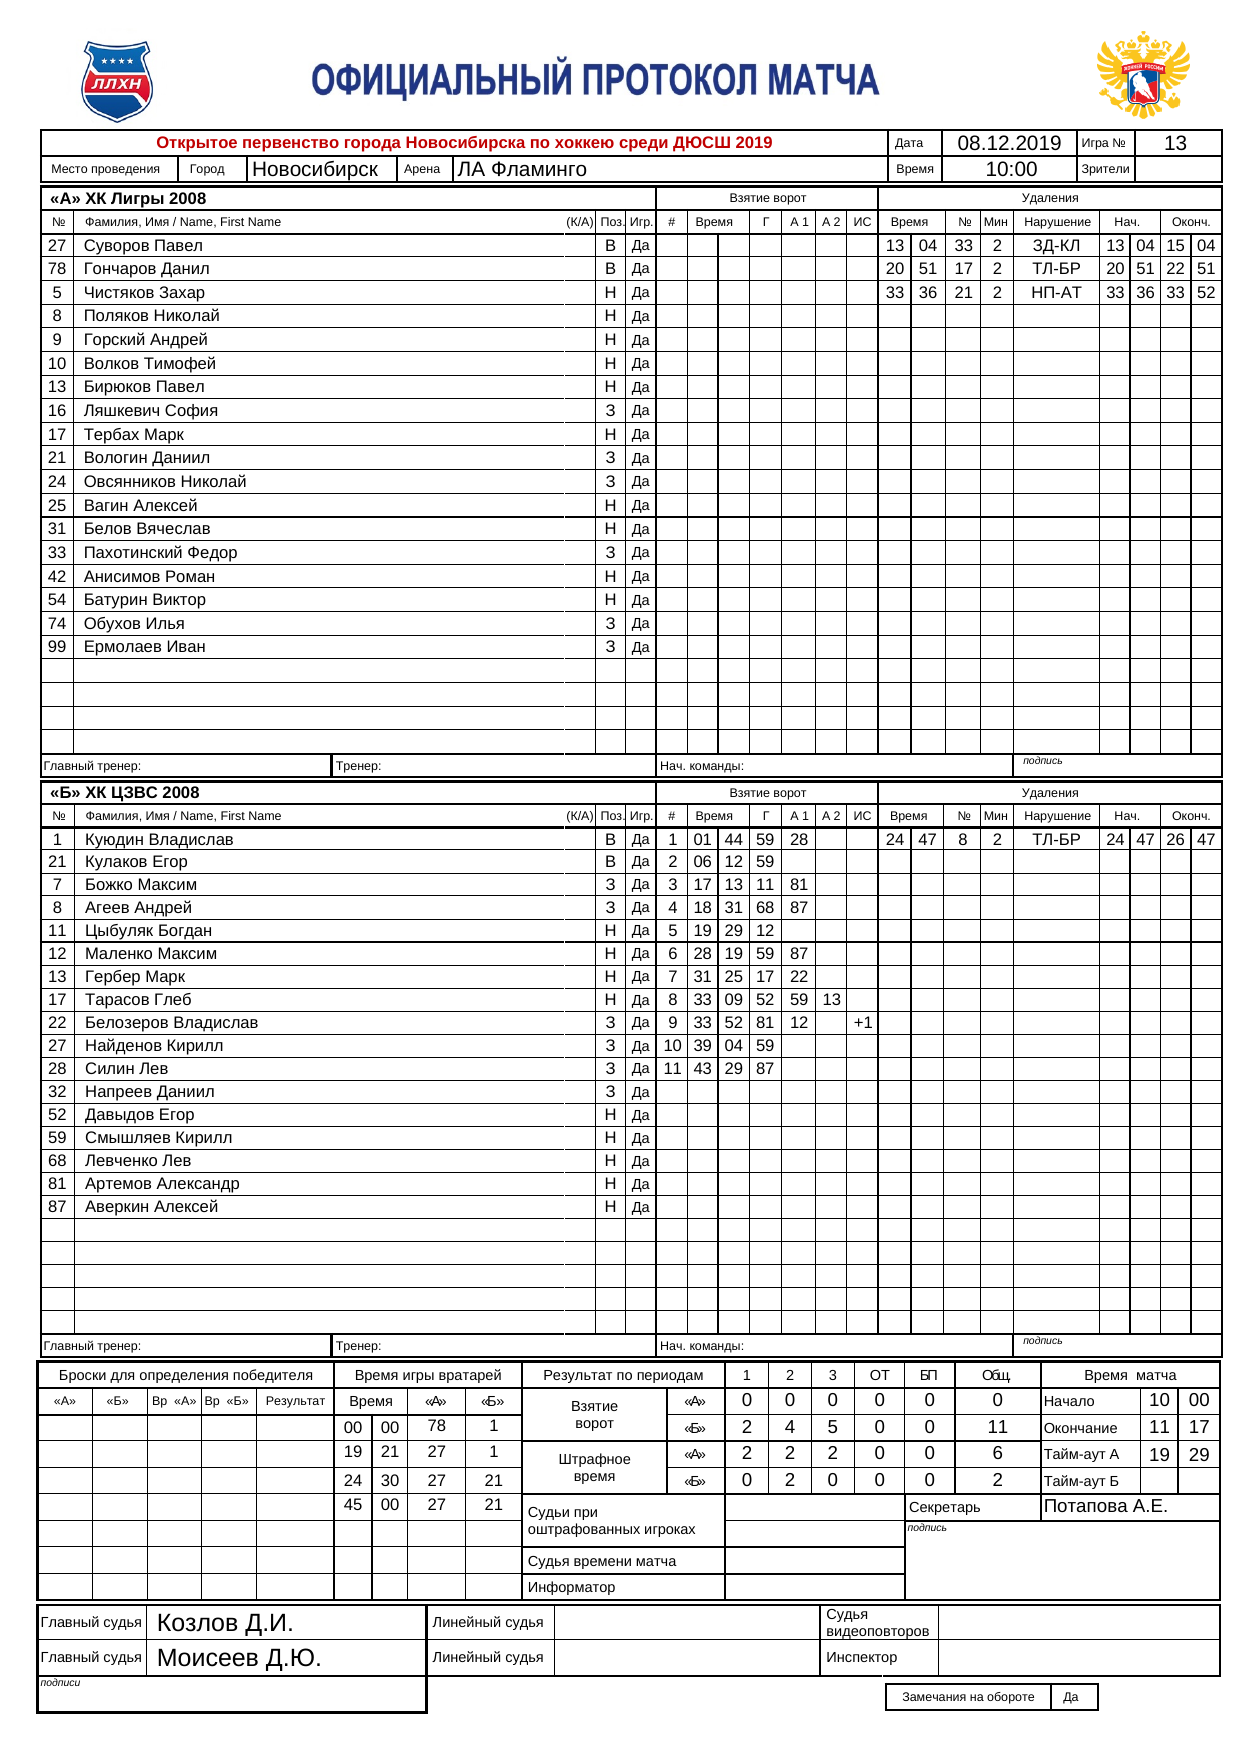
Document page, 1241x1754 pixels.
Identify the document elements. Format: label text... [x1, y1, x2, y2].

table_cell [719, 352, 749, 374]
table_cell Секретарь [906, 1495, 1040, 1520]
table_cell № [946, 211, 980, 233]
table_cell [39, 1547, 92, 1573]
table_cell [816, 1012, 846, 1033]
table_cell 0 [855, 1389, 904, 1413]
table_cell 00 [335, 1416, 371, 1440]
table_cell [1014, 1081, 1099, 1103]
table_cell [847, 874, 877, 895]
table_cell [847, 1288, 877, 1310]
table_cell [912, 1035, 943, 1057]
table_cell [565, 920, 595, 941]
table_cell Арена [398, 157, 452, 181]
table_cell [688, 1081, 717, 1103]
table_cell [879, 494, 910, 516]
table_cell 32 [42, 1081, 74, 1103]
table_cell 12 [750, 920, 781, 941]
table_cell 30 [373, 1468, 407, 1493]
table_cell [816, 850, 846, 872]
table_cell 2 [726, 1415, 768, 1440]
table_cell [981, 896, 1013, 918]
table_cell [373, 1574, 407, 1599]
table_cell З [596, 541, 625, 564]
table_cell [626, 1242, 655, 1264]
table_cell [847, 730, 877, 753]
table_cell Линейный судья [428, 1640, 554, 1675]
table_cell [782, 612, 815, 634]
table_cell [657, 612, 687, 634]
table_cell 25 [42, 494, 73, 516]
table_cell 43 [688, 1058, 717, 1079]
table_cell Да [626, 1035, 655, 1057]
table_cell [657, 683, 687, 706]
table_cell [1014, 1104, 1099, 1126]
table_cell [373, 1547, 407, 1573]
table_cell [981, 1081, 1013, 1103]
table_cell [1192, 1288, 1221, 1310]
table_cell [879, 328, 910, 351]
table_cell [816, 588, 846, 611]
table_cell 20 [879, 257, 910, 280]
table_cell 11 [956, 1415, 1040, 1440]
table_cell [657, 541, 687, 564]
table_cell Штрафное время [523, 1442, 666, 1493]
table_cell Козлов Д.И. [147, 1606, 425, 1639]
table_cell З [596, 470, 625, 493]
table_cell Да [626, 1196, 655, 1218]
table_cell [782, 281, 815, 303]
table_cell Моисеев Д.Ю. [147, 1640, 425, 1675]
table_cell 33 [1100, 281, 1129, 303]
table_cell [1161, 1035, 1190, 1057]
table_cell [1014, 943, 1099, 964]
table_cell Время [879, 211, 945, 233]
table_cell [1192, 636, 1221, 658]
table_cell [1161, 352, 1190, 374]
table_cell [657, 1104, 687, 1126]
table_cell 8 [42, 896, 74, 918]
table_cell [657, 1127, 687, 1149]
table_cell [688, 707, 717, 729]
table_cell [1192, 850, 1221, 872]
table_cell 52 [1192, 281, 1221, 303]
table_cell [1131, 352, 1160, 374]
table_cell З [596, 612, 625, 634]
table_cell подпись [1014, 755, 1221, 776]
table_cell 8 [42, 305, 73, 327]
table_cell [946, 376, 980, 398]
table_cell [879, 966, 910, 987]
table_cell 27 [42, 1035, 74, 1057]
table_cell [1099, 1682, 1220, 1711]
table_cell [657, 707, 687, 729]
table_cell 24 [879, 829, 910, 849]
table_cell [981, 399, 1013, 422]
table_cell [1192, 707, 1221, 729]
table_cell [39, 1574, 92, 1599]
table_cell [912, 1058, 943, 1079]
table_cell [1192, 1058, 1221, 1079]
table_cell [1192, 1150, 1221, 1172]
table_cell З [596, 1012, 625, 1033]
table_cell [944, 1242, 980, 1264]
table_cell [688, 281, 717, 303]
table_cell [782, 636, 815, 658]
table_cell [981, 541, 1013, 564]
table_cell З [596, 1035, 625, 1057]
table_cell Н [596, 966, 625, 987]
table_cell [688, 257, 717, 280]
table_cell [719, 1219, 749, 1241]
table_cell Н [596, 920, 625, 941]
table_cell Да [626, 989, 655, 1011]
table_cell 0 [905, 1389, 954, 1413]
table_cell [782, 1288, 815, 1310]
table_cell Горский Андрей [74, 328, 564, 351]
table_cell [816, 1219, 846, 1241]
table_cell [847, 943, 877, 964]
table_cell [1100, 920, 1129, 941]
table_cell Ляшкевич София [74, 399, 564, 422]
table_cell [1014, 1219, 1099, 1241]
table_cell [1100, 1035, 1129, 1057]
table_cell 1 [657, 829, 687, 849]
table_cell [335, 1574, 371, 1599]
table_cell 28 [782, 829, 815, 849]
table_cell [39, 1494, 92, 1520]
table_cell [1100, 730, 1129, 753]
table_cell [657, 1081, 687, 1103]
table_cell [1161, 943, 1190, 964]
table_cell [565, 1104, 595, 1126]
table_cell Тайм-аут Б [1042, 1468, 1140, 1493]
table_cell [946, 399, 980, 422]
table_cell [1161, 896, 1190, 918]
table_cell [782, 352, 815, 374]
table_cell [879, 446, 910, 469]
table_cell [1161, 1242, 1190, 1264]
table_cell [565, 1242, 595, 1264]
table_header Броски для определения победителя [39, 1363, 333, 1387]
table_cell 0 [812, 1389, 854, 1413]
table_cell Время [688, 805, 749, 826]
table_cell [719, 659, 749, 682]
table_cell [750, 235, 781, 256]
table_cell 42 [42, 565, 73, 587]
table_cell [912, 1173, 943, 1195]
table_cell [565, 376, 595, 398]
table_cell [912, 565, 945, 587]
table_cell [1192, 1127, 1221, 1149]
table_cell [93, 1547, 147, 1573]
table_cell [1192, 305, 1221, 327]
table_cell [981, 328, 1013, 351]
table_cell [912, 399, 945, 422]
table_cell 52 [750, 989, 781, 1011]
table_cell 21 [466, 1468, 521, 1493]
table_cell [1014, 730, 1099, 753]
table_cell [1014, 565, 1099, 587]
table_cell 33 [688, 989, 717, 1011]
table_cell [657, 352, 687, 374]
table_cell [879, 1288, 910, 1310]
table_cell [981, 1058, 1013, 1079]
table_cell [1131, 920, 1160, 941]
table_header Время матча [1042, 1363, 1219, 1387]
table_cell [657, 446, 687, 469]
table_cell 0 [726, 1389, 768, 1413]
table_cell [596, 1265, 625, 1287]
table_cell [912, 850, 943, 872]
table_cell [565, 1058, 595, 1079]
table_cell [847, 829, 877, 849]
table_cell [565, 257, 595, 280]
table_cell [944, 989, 980, 1011]
table_cell [847, 1150, 877, 1172]
table_cell [42, 1311, 74, 1333]
table_cell [657, 376, 687, 398]
table_cell [816, 446, 846, 469]
table_cell [1192, 989, 1221, 1011]
table_cell [944, 1012, 980, 1033]
table_cell [912, 1219, 943, 1241]
table_cell [688, 1127, 717, 1149]
table_cell [1100, 1288, 1129, 1310]
table_cell [1192, 612, 1221, 634]
table_cell 81 [42, 1173, 74, 1195]
table_cell [42, 1265, 74, 1287]
table_cell [782, 1104, 815, 1126]
table_cell [981, 920, 1013, 941]
table_cell [847, 1242, 877, 1264]
table_cell [912, 352, 945, 374]
table_cell 54 [42, 588, 73, 611]
table_cell Да [626, 1012, 655, 1033]
table_cell В [596, 257, 625, 280]
table_cell [626, 1288, 655, 1310]
table_cell [1014, 376, 1099, 398]
table_cell [782, 328, 815, 351]
table_cell [657, 470, 687, 493]
table_cell 00 [1179, 1389, 1219, 1413]
table_cell Напреев Даниил [75, 1081, 564, 1103]
table_cell [816, 518, 846, 540]
table_cell [750, 612, 781, 634]
table_cell [148, 1468, 201, 1493]
table_cell [981, 305, 1013, 327]
table_cell [565, 896, 595, 918]
table_cell 2 [769, 1468, 811, 1493]
table_cell 27 [42, 235, 73, 256]
table_cell [816, 328, 846, 351]
table_cell 1 [42, 829, 74, 849]
table_cell Да [626, 352, 655, 374]
table_cell [750, 494, 781, 516]
table_cell [1161, 707, 1190, 729]
table_cell 01 [688, 829, 717, 849]
table_cell 17 [688, 874, 717, 895]
table_cell [847, 1219, 877, 1241]
table_cell Да [626, 874, 655, 895]
table_cell [1131, 1173, 1160, 1195]
table_cell [148, 1574, 201, 1599]
table_cell [626, 707, 655, 729]
table_cell [657, 281, 687, 303]
table_cell [42, 730, 73, 753]
table_cell Потапова А.Е. [1042, 1495, 1219, 1520]
table_cell [946, 328, 980, 351]
table_cell 0 [855, 1415, 904, 1440]
table_cell [750, 376, 781, 398]
table_cell [1161, 399, 1190, 422]
table_cell 68 [42, 1150, 74, 1172]
table_header Дата [889, 131, 941, 155]
table_cell 9 [657, 1012, 687, 1033]
table_cell [946, 518, 980, 540]
table_cell ИС [847, 211, 877, 233]
table_cell Белов Вячеслав [74, 518, 564, 540]
table_cell [816, 707, 846, 729]
table_cell [1131, 1265, 1160, 1287]
table_cell [912, 1081, 943, 1103]
table_cell Главный тренер: [42, 755, 330, 776]
table_header Замечания на обороте [887, 1685, 1050, 1709]
table_cell [719, 1311, 749, 1333]
table_cell 27 [408, 1468, 465, 1493]
table_cell [912, 588, 945, 611]
table_cell [981, 565, 1013, 587]
table_cell Мин [981, 805, 1013, 826]
table_cell [202, 1416, 256, 1440]
table_cell # [657, 211, 687, 233]
table_cell [750, 423, 781, 445]
table_cell Линейный судья [428, 1606, 554, 1639]
table_cell [816, 874, 846, 895]
table_cell Время [688, 211, 749, 233]
table_cell [879, 1058, 910, 1079]
table_cell [782, 1150, 815, 1172]
table_cell [879, 1081, 910, 1103]
table_cell № [42, 211, 73, 233]
table_cell [1131, 376, 1160, 398]
table_cell 36 [912, 281, 945, 303]
table_cell [1131, 707, 1160, 729]
table_cell [1131, 1196, 1160, 1218]
table_cell [912, 659, 945, 682]
table_cell [816, 730, 846, 753]
table_cell З [596, 874, 625, 895]
table_cell [555, 1640, 819, 1675]
table_cell 16 [42, 399, 73, 422]
table_cell [719, 470, 749, 493]
table_cell [981, 730, 1013, 753]
table_cell Тербах Марк [74, 423, 564, 445]
table_cell 21 [466, 1494, 521, 1520]
table_cell 5 [42, 281, 73, 303]
table_cell [1100, 612, 1129, 634]
table_cell [1100, 1081, 1129, 1103]
table_cell Главный тренер: [42, 1335, 330, 1356]
table_cell [750, 257, 781, 280]
table_cell [596, 1311, 625, 1333]
table_cell [565, 730, 595, 753]
table_cell 33 [946, 235, 980, 256]
table_cell [847, 518, 877, 540]
table_cell 21 [42, 850, 74, 872]
table_cell [879, 1265, 910, 1287]
table_cell [981, 1104, 1013, 1126]
table_cell [1014, 874, 1099, 895]
table_cell 2 [981, 829, 1013, 849]
table_cell [1014, 541, 1099, 564]
table_cell [1161, 989, 1190, 1011]
table_cell 11 [1141, 1415, 1177, 1440]
table_cell В [596, 829, 625, 849]
table_cell Да [626, 920, 655, 941]
table_cell 04 [719, 1035, 749, 1057]
table_cell [944, 1058, 980, 1079]
table_cell [782, 376, 815, 398]
table_cell Да [626, 257, 655, 280]
table_cell Силин Лев [75, 1058, 564, 1079]
table_cell [1100, 1242, 1129, 1264]
table_cell [1100, 518, 1129, 540]
table_cell [657, 399, 687, 422]
table_cell [626, 659, 655, 682]
table_cell А 2 [816, 805, 846, 826]
table_cell Главный судья [39, 1606, 146, 1639]
table_cell [1014, 966, 1099, 987]
table_cell 6 [657, 943, 687, 964]
table_cell [750, 1311, 781, 1333]
table_cell 24 [335, 1468, 371, 1493]
table_cell [1014, 423, 1099, 445]
table_cell Да [626, 1150, 655, 1172]
table_cell [626, 1219, 655, 1241]
table_cell 12 [719, 850, 749, 872]
table_cell Волков Тимофей [74, 352, 564, 374]
table_cell [782, 565, 815, 587]
table_cell [596, 707, 625, 729]
table_cell [847, 989, 877, 1011]
table_cell [750, 305, 781, 327]
table_cell [816, 470, 846, 493]
table_cell [657, 518, 687, 540]
table_cell [202, 1468, 256, 1493]
table_cell Н [596, 376, 625, 398]
table_cell 20 [1100, 257, 1129, 280]
table_cell Артемов Александр [75, 1173, 564, 1195]
table_cell [565, 328, 595, 351]
table_cell [816, 1242, 846, 1264]
table_cell [981, 1150, 1013, 1172]
table_cell [912, 966, 943, 987]
table_cell [939, 1606, 1219, 1639]
table_cell Давыдов Егор [75, 1104, 564, 1126]
table_cell [1131, 659, 1160, 682]
table_cell [912, 376, 945, 398]
table_cell [719, 565, 749, 587]
table_cell [1014, 470, 1099, 493]
table_cell [1161, 1058, 1190, 1079]
table_cell 19 [335, 1441, 371, 1467]
table_cell [847, 235, 877, 256]
table_cell [879, 1242, 910, 1264]
table_cell 51 [1192, 257, 1221, 280]
table_cell [981, 659, 1013, 682]
table_cell Ермолаев Иван [74, 636, 564, 658]
table_cell ИС [847, 805, 877, 826]
table_cell [750, 683, 781, 706]
table_cell [750, 1173, 781, 1195]
table_cell [816, 1196, 846, 1218]
table_cell [1179, 1468, 1219, 1493]
table_cell 81 [750, 1012, 781, 1033]
table_header 2 [769, 1363, 811, 1387]
table_cell [202, 1494, 256, 1520]
table_cell [847, 423, 877, 445]
table_cell [912, 707, 945, 729]
table_cell Время [879, 805, 943, 826]
table_cell [1100, 494, 1129, 516]
table_cell Н [596, 565, 625, 587]
table_cell [1014, 399, 1099, 422]
table_cell [912, 1127, 943, 1149]
table_cell [912, 423, 945, 445]
table_cell Да [626, 1127, 655, 1149]
table_cell Фамилия, Имя / Name, First Name [75, 805, 565, 826]
table_cell 5 [657, 920, 687, 941]
table_cell [555, 1606, 819, 1639]
table_cell [750, 281, 781, 303]
table_cell [1192, 518, 1221, 540]
table_header 13 [1136, 131, 1221, 155]
table_cell [782, 1127, 815, 1149]
table_cell [1014, 659, 1099, 682]
table_cell [565, 659, 595, 682]
table_cell [42, 1219, 74, 1241]
table_cell Аверкин Алексей [75, 1196, 564, 1218]
table_cell Взятие ворот [523, 1389, 666, 1440]
table_cell «А» [668, 1389, 724, 1413]
table_cell 52 [719, 1012, 749, 1033]
table_cell [879, 636, 910, 658]
table_cell [879, 659, 910, 682]
table_cell [1100, 1265, 1129, 1287]
table_cell [565, 1196, 595, 1218]
table_cell [1192, 1219, 1221, 1241]
table_cell [1131, 730, 1160, 753]
table_cell 04 [912, 235, 945, 256]
table_cell 68 [750, 896, 781, 918]
table_cell [981, 494, 1013, 516]
table_cell [981, 1288, 1013, 1310]
table_cell [565, 1265, 595, 1287]
table_cell [1161, 541, 1190, 564]
table_cell [202, 1574, 256, 1599]
table_cell [879, 850, 910, 872]
table_cell [1131, 494, 1160, 516]
table_cell [202, 1521, 256, 1546]
table_cell Да [626, 588, 655, 611]
table_cell [1192, 1265, 1221, 1287]
table_cell Да [626, 399, 655, 422]
table_cell [1192, 920, 1221, 941]
table_cell В [596, 850, 625, 872]
table_cell [782, 850, 815, 872]
table_cell [981, 446, 1013, 469]
table_cell [1192, 376, 1221, 398]
table_cell [93, 1468, 147, 1493]
table_cell [719, 494, 749, 516]
table_cell 10:00 [943, 157, 1076, 181]
table_cell [688, 1288, 717, 1310]
table_cell [1192, 896, 1221, 918]
table_cell Цыбуляк Богдан [75, 920, 564, 941]
table_cell Да [626, 518, 655, 540]
table_cell 2 [981, 235, 1013, 256]
table_cell 78 [42, 257, 73, 280]
table_cell 18 [688, 896, 717, 918]
table_cell [719, 1242, 749, 1264]
table_cell [879, 1127, 910, 1149]
table_cell [782, 399, 815, 422]
table_cell ЗД-КЛ [1014, 235, 1099, 256]
table_cell [565, 281, 595, 303]
table_cell [1131, 989, 1160, 1011]
table_cell № [944, 805, 980, 826]
table_cell 11 [657, 1058, 687, 1079]
table_cell [912, 896, 943, 918]
table_cell [816, 376, 846, 398]
table_cell [148, 1441, 201, 1467]
table_cell [565, 850, 595, 872]
table_cell [1100, 588, 1129, 611]
table_cell [1100, 470, 1129, 493]
table_cell 17 [946, 257, 980, 280]
table_cell Инспектор [821, 1640, 938, 1675]
table_cell Да [626, 943, 655, 964]
table_cell [93, 1441, 147, 1467]
table_cell Место проведения [42, 157, 177, 181]
table_cell [1192, 659, 1221, 682]
table_cell [981, 470, 1013, 493]
table_cell [912, 305, 945, 327]
table_cell [565, 612, 595, 634]
table_cell [1192, 943, 1221, 964]
table_cell [912, 1242, 943, 1264]
table_cell [782, 730, 815, 753]
table_cell № [42, 805, 74, 826]
table_cell Нач. [1100, 211, 1160, 233]
table_cell [879, 1173, 910, 1195]
table_cell [847, 612, 877, 634]
table_cell [944, 1127, 980, 1149]
table_cell [1100, 1196, 1129, 1218]
table_cell [1192, 446, 1221, 469]
table_cell [912, 730, 945, 753]
table_cell [565, 1012, 595, 1033]
table_cell 2 [956, 1468, 1040, 1493]
table_cell [981, 874, 1013, 895]
table_cell Поляков Николай [74, 305, 564, 327]
table_cell Да [626, 896, 655, 918]
table_cell [688, 352, 717, 374]
table_cell [688, 588, 717, 611]
table_cell [879, 1311, 910, 1333]
table_cell [1014, 1242, 1099, 1264]
table_cell [944, 1150, 980, 1172]
table_cell Да [626, 1104, 655, 1126]
table_cell [1192, 966, 1221, 987]
table_cell [688, 1150, 717, 1172]
table_cell [912, 1196, 943, 1218]
table_cell [782, 1311, 815, 1333]
table_cell [565, 1081, 595, 1103]
table_cell 12 [42, 943, 74, 964]
table_cell 4 [769, 1415, 811, 1440]
table_cell В [596, 235, 625, 256]
table_cell [1131, 896, 1160, 918]
table_cell [912, 541, 945, 564]
table_cell 21 [373, 1441, 407, 1467]
table_cell [847, 966, 877, 987]
table_cell [944, 1104, 980, 1126]
table_header БП [905, 1363, 954, 1387]
table_cell [981, 1219, 1013, 1241]
table_header Взятие ворот [657, 783, 877, 803]
table_cell [565, 305, 595, 327]
table_cell [816, 235, 846, 256]
table_cell [816, 1150, 846, 1172]
table_cell [626, 1265, 655, 1287]
table_cell [879, 989, 910, 1011]
table_cell [1161, 1173, 1190, 1195]
table_cell 6 [956, 1442, 1040, 1467]
table_cell 21 [42, 446, 73, 469]
table_cell [1014, 636, 1099, 658]
table_cell +1 [847, 1012, 877, 1033]
table_cell 47 [912, 829, 943, 849]
table_cell [879, 541, 910, 564]
table_cell [688, 1196, 717, 1218]
table_cell [816, 612, 846, 634]
table_cell Н [596, 1104, 625, 1126]
table_cell [657, 257, 687, 280]
table_cell [408, 1521, 465, 1546]
table_cell 27 [408, 1441, 465, 1467]
table_cell Мин [981, 211, 1013, 233]
table_cell [74, 683, 564, 706]
table_cell [782, 707, 815, 729]
table_cell З [596, 1058, 625, 1079]
table_cell [816, 659, 846, 682]
table_cell Батурин Виктор [74, 588, 564, 611]
table_cell НП-АТ [1014, 281, 1099, 303]
table_cell 0 [905, 1468, 954, 1493]
table_cell Бирюков Павел [74, 376, 564, 398]
table_cell [1192, 1035, 1221, 1057]
table_cell [565, 829, 595, 849]
table_cell [657, 423, 687, 445]
table_cell [726, 1575, 904, 1599]
table_cell [1161, 446, 1190, 469]
table_cell [1014, 1012, 1099, 1033]
table_cell [879, 352, 910, 374]
table_cell [1192, 328, 1221, 351]
table_cell [946, 707, 980, 729]
table_cell [1192, 874, 1221, 895]
table_cell Куюдин Владислав [75, 829, 564, 849]
table_cell [750, 541, 781, 564]
table_cell Да [626, 541, 655, 564]
table_cell [750, 707, 781, 729]
table_cell [1161, 612, 1190, 634]
table_cell 33 [1161, 281, 1190, 303]
table_cell «А» [39, 1389, 92, 1413]
table_cell [596, 1288, 625, 1310]
table_cell 1 [466, 1441, 521, 1467]
table_cell З [596, 399, 625, 422]
table_cell [75, 1242, 564, 1264]
table_cell [782, 423, 815, 445]
table_cell [782, 541, 815, 564]
table_cell «Б» [668, 1415, 724, 1440]
table_cell [428, 1677, 882, 1711]
table_cell [750, 352, 781, 374]
table_cell «Б » [466, 1389, 521, 1413]
table_cell [1014, 1173, 1099, 1195]
table_cell [944, 966, 980, 987]
table_cell Агеев Андрей [75, 896, 564, 918]
table_cell [1014, 446, 1099, 469]
table_cell [981, 1196, 1013, 1218]
table_cell [816, 1265, 846, 1287]
table_cell Да [626, 423, 655, 445]
table_cell Время [889, 157, 941, 181]
table_cell [879, 470, 910, 493]
table_cell [816, 1127, 846, 1149]
table_cell 4 [657, 896, 687, 918]
table_cell 78 [408, 1416, 465, 1440]
table_cell 31 [688, 966, 717, 987]
table_cell [1131, 1150, 1160, 1172]
table_cell [782, 1173, 815, 1195]
table_cell ТЛ-БР [1014, 257, 1099, 280]
table_cell 87 [750, 1058, 781, 1079]
table_cell [1014, 352, 1099, 374]
table_header Удаления [879, 783, 1221, 803]
table_cell 33 [688, 1012, 717, 1033]
table_cell [688, 446, 717, 469]
table_cell [782, 659, 815, 682]
table_cell Вр «Б» [202, 1389, 256, 1413]
table_cell [946, 565, 980, 587]
table_cell [565, 565, 595, 587]
table_cell [750, 1081, 781, 1103]
table_cell [39, 1416, 92, 1440]
table_cell Поз. [596, 211, 625, 233]
table_cell Да [626, 1081, 655, 1103]
table_cell Н [596, 352, 625, 374]
table_cell [657, 1219, 687, 1241]
table_header Общ. [956, 1363, 1040, 1387]
table_cell 2 [769, 1442, 811, 1467]
table_cell Да [626, 612, 655, 634]
table_cell [879, 518, 910, 540]
table_cell [981, 1035, 1013, 1057]
table_cell [657, 328, 687, 351]
table_cell [816, 1104, 846, 1126]
table_cell 0 [905, 1442, 954, 1467]
table_cell 7 [42, 874, 74, 895]
table_cell [946, 636, 980, 658]
table_cell [93, 1494, 147, 1520]
table_cell [719, 446, 749, 469]
table_cell [719, 1127, 749, 1149]
table_cell [1131, 423, 1160, 445]
table_cell [257, 1468, 333, 1493]
table_cell [657, 588, 687, 611]
table_cell ЛА Фламинго [454, 157, 887, 181]
table_cell 74 [42, 612, 73, 634]
table_cell [847, 1265, 877, 1287]
table_cell [750, 588, 781, 611]
table_cell [719, 683, 749, 706]
table_cell [93, 1416, 147, 1440]
table_cell [1192, 1104, 1221, 1126]
table_cell [847, 399, 877, 422]
table_cell Фамилия, Имя / Name, First Name [74, 211, 565, 233]
table_cell 24 [1100, 829, 1129, 849]
table_cell [1100, 1173, 1129, 1195]
table_cell [726, 1548, 904, 1573]
table_cell [1100, 328, 1129, 351]
table_cell подпись [1014, 1335, 1221, 1356]
table_cell [1014, 1288, 1099, 1310]
table_cell [596, 730, 625, 753]
table_cell [565, 874, 595, 895]
table_cell [944, 1265, 980, 1287]
table_cell 10 [657, 1035, 687, 1057]
table_cell [1161, 966, 1190, 987]
table_cell [750, 1150, 781, 1172]
table_cell Овсянников Николай [74, 470, 564, 493]
table_cell [688, 1219, 717, 1241]
table_cell [202, 1547, 256, 1573]
table_cell [565, 636, 595, 658]
table_cell (К/А) [565, 211, 595, 233]
table_cell [1131, 399, 1160, 422]
table_cell [42, 1242, 74, 1264]
table_cell [782, 920, 815, 941]
table_cell [1131, 1012, 1160, 1033]
table_cell [816, 683, 846, 706]
table_cell [719, 541, 749, 564]
table_cell 13 [42, 376, 73, 398]
table_cell [879, 1196, 910, 1218]
table_cell [946, 730, 980, 753]
table_cell [39, 1441, 92, 1467]
table_cell [719, 1104, 749, 1126]
table_cell [1014, 1196, 1099, 1218]
table_cell «Б» [668, 1468, 724, 1493]
table_cell «А» [408, 1389, 465, 1413]
table_cell [912, 683, 945, 706]
table_cell [466, 1521, 521, 1546]
table_cell [1192, 399, 1221, 422]
table_cell [879, 588, 910, 611]
table_cell [981, 1173, 1013, 1195]
table_cell З [596, 446, 625, 469]
table_cell [1014, 1311, 1099, 1333]
table_cell [1014, 588, 1099, 611]
table_cell Тренер: [333, 755, 655, 776]
table_cell [981, 352, 1013, 374]
table_cell А 1 [782, 805, 815, 826]
table_cell [1131, 541, 1160, 564]
table_cell [688, 305, 717, 327]
table_cell Информатор [523, 1575, 724, 1599]
table_cell 33 [879, 281, 910, 303]
table_cell [816, 943, 846, 964]
table_cell Да [626, 376, 655, 398]
table_cell [1161, 1150, 1190, 1172]
table_cell Н [596, 989, 625, 1011]
table_cell [1100, 1104, 1129, 1126]
table_cell [879, 943, 910, 964]
table_cell [565, 1035, 595, 1057]
table_cell А 1 [782, 211, 815, 233]
table_cell [688, 1265, 717, 1287]
table_cell [1100, 305, 1129, 327]
table_cell [1131, 636, 1160, 658]
table_cell [1014, 1150, 1099, 1172]
table_cell [1161, 518, 1190, 540]
table_header Удаления [879, 188, 1221, 209]
table_cell [1192, 565, 1221, 587]
table_cell 2 [726, 1442, 768, 1467]
table_cell [1100, 636, 1129, 658]
table_cell [1192, 1173, 1221, 1195]
table_cell Да [626, 850, 655, 872]
table_cell [981, 518, 1013, 540]
table_cell [1161, 920, 1190, 941]
table_cell Игр. [626, 211, 655, 233]
table_cell [1100, 352, 1129, 374]
table_cell [1100, 874, 1129, 895]
table_cell 0 [855, 1468, 904, 1493]
table_cell [565, 943, 595, 964]
table_cell Да [626, 470, 655, 493]
table_cell [981, 966, 1013, 987]
table_cell 22 [782, 966, 815, 987]
table_cell Да [626, 1173, 655, 1195]
table_cell Тайм-аут А [1042, 1441, 1140, 1467]
table_cell [1131, 446, 1160, 469]
table_cell Смышляев Кирилл [75, 1127, 564, 1149]
table_cell [1014, 305, 1099, 327]
table_cell 1 [466, 1416, 521, 1440]
table_cell Да [626, 636, 655, 658]
table_cell Результат [257, 1389, 333, 1413]
table_cell [719, 730, 749, 753]
table_cell [1161, 1288, 1190, 1310]
table_cell [1131, 1127, 1160, 1149]
table_cell [847, 446, 877, 469]
table_cell [257, 1521, 333, 1546]
table_cell [816, 896, 846, 918]
table_cell [202, 1441, 256, 1467]
table_cell [565, 235, 595, 256]
table_cell 47 [1131, 829, 1160, 849]
table_cell 59 [750, 850, 781, 872]
table_cell [912, 1150, 943, 1172]
table_cell [750, 1242, 781, 1264]
table_cell [1161, 874, 1190, 895]
table_cell [1131, 305, 1160, 327]
table_cell [719, 1081, 749, 1103]
table_cell [688, 636, 717, 658]
table_cell [912, 328, 945, 351]
table_cell Да [626, 829, 655, 849]
table_cell 59 [42, 1127, 74, 1149]
table_cell [1131, 1242, 1160, 1264]
table_cell [565, 1173, 595, 1195]
table_cell [944, 920, 980, 941]
table_cell [1131, 683, 1160, 706]
table_cell 19 [719, 943, 749, 964]
table_cell 0 [769, 1389, 811, 1413]
table_cell [688, 518, 717, 540]
table_cell 0 [812, 1468, 854, 1493]
table_cell # [657, 805, 687, 826]
table_cell [1161, 1081, 1190, 1103]
table_cell [782, 446, 815, 469]
table_cell 06 [688, 850, 717, 872]
table_cell [42, 659, 73, 682]
table_cell [719, 1196, 749, 1218]
table_cell 12 [782, 1012, 815, 1033]
table_cell [847, 328, 877, 351]
table_cell 45 [335, 1494, 371, 1520]
table_cell [847, 565, 877, 587]
table_cell [1100, 896, 1129, 918]
table_cell [1161, 683, 1190, 706]
table_cell [1100, 683, 1129, 706]
table_cell [944, 874, 980, 895]
table_cell [688, 470, 717, 493]
table_cell [981, 376, 1013, 398]
table_cell [688, 1173, 717, 1195]
table_cell [847, 1035, 877, 1057]
table_cell [912, 1265, 943, 1287]
table_cell З [596, 896, 625, 918]
table_cell [42, 707, 73, 729]
table_cell [657, 565, 687, 587]
table_cell [565, 352, 595, 374]
table_cell [688, 612, 717, 634]
table_cell [719, 1288, 749, 1310]
table_cell [466, 1574, 521, 1599]
table_cell [1014, 612, 1099, 634]
table_header Результат по периодам [523, 1363, 724, 1387]
table_cell [782, 1081, 815, 1103]
table_cell подпись [906, 1522, 1219, 1599]
table_cell [816, 1058, 846, 1079]
table_cell [657, 730, 687, 753]
table_cell [1131, 1035, 1160, 1057]
table_cell [879, 376, 910, 398]
table_cell [879, 683, 910, 706]
table_cell [93, 1574, 147, 1599]
table_cell [782, 1219, 815, 1241]
table_cell [42, 1288, 74, 1310]
table_cell [912, 494, 945, 516]
table_cell 36 [1131, 281, 1160, 303]
table_cell [1192, 1242, 1221, 1264]
table_cell [1161, 376, 1190, 398]
table_cell [981, 423, 1013, 445]
table_cell [750, 1265, 781, 1287]
table_cell [1131, 518, 1160, 540]
table_cell [879, 423, 910, 445]
table_cell [148, 1547, 201, 1573]
table_cell Н [596, 1127, 625, 1149]
table_cell Да [626, 1058, 655, 1079]
table_cell [782, 683, 815, 706]
table_cell 5 [812, 1415, 854, 1440]
table_cell [565, 1219, 595, 1241]
table_cell [565, 588, 595, 611]
table_cell [879, 707, 910, 729]
table_cell [657, 1288, 687, 1310]
table_cell З [596, 1081, 625, 1103]
table_cell Нач. команды: [657, 755, 1012, 776]
table_cell Игр. [626, 805, 655, 826]
table_cell [816, 1311, 846, 1333]
table_cell [1136, 157, 1221, 181]
table_cell [565, 683, 595, 706]
table_cell ТЛ-БР [1014, 829, 1099, 849]
table_cell Город [179, 157, 246, 181]
table_cell [782, 518, 815, 540]
table_cell [1161, 423, 1190, 445]
table_cell [257, 1547, 333, 1573]
table_cell [335, 1547, 371, 1573]
table_cell [74, 707, 564, 729]
table_cell [719, 588, 749, 611]
table_cell [782, 1196, 815, 1218]
table_cell [1100, 989, 1129, 1011]
table_cell [1131, 1219, 1160, 1241]
table_cell 28 [688, 943, 717, 964]
table_header Взятие ворот [657, 188, 877, 209]
table_cell [1131, 1288, 1160, 1310]
table_cell [373, 1521, 407, 1546]
table_cell 10 [42, 352, 73, 374]
table_cell [946, 470, 980, 493]
table_cell [657, 1311, 687, 1333]
table_cell [946, 446, 980, 469]
table_cell [408, 1574, 465, 1599]
table_cell 10 [1141, 1389, 1177, 1413]
table_cell [565, 989, 595, 1011]
table_cell Нач. [1100, 805, 1160, 826]
table_cell [75, 1288, 564, 1310]
table_cell [750, 1288, 781, 1310]
table_cell [816, 1173, 846, 1195]
table_cell 13 [719, 874, 749, 895]
table_cell [1100, 1219, 1129, 1241]
table_cell [657, 659, 687, 682]
table_cell [847, 352, 877, 374]
table_cell [750, 470, 781, 493]
table_cell [688, 399, 717, 422]
table_cell [1161, 1127, 1190, 1149]
table_cell [981, 1127, 1013, 1149]
table_cell [688, 659, 717, 682]
table_cell Поз. [596, 805, 625, 826]
table_cell Н [596, 305, 625, 327]
table_cell [1131, 850, 1160, 872]
table_cell [847, 305, 877, 327]
table_cell 04 [1192, 235, 1221, 256]
table_cell [657, 235, 687, 256]
table_cell [946, 683, 980, 706]
table_cell [750, 1104, 781, 1126]
table_cell [816, 399, 846, 422]
table_cell [750, 328, 781, 351]
table_cell [719, 1173, 749, 1195]
table_cell [93, 1521, 147, 1546]
table_cell [565, 423, 595, 445]
table_cell [944, 1035, 980, 1057]
table_cell [1161, 470, 1190, 493]
table_cell [1161, 1196, 1190, 1218]
table_cell [981, 636, 1013, 658]
table_cell [847, 588, 877, 611]
table_cell 11 [750, 874, 781, 895]
table_cell [782, 235, 815, 256]
table_cell 0 [855, 1442, 904, 1467]
table_cell [688, 541, 717, 564]
table_cell 00 [373, 1494, 407, 1520]
table_cell [1131, 1311, 1160, 1333]
table_cell [657, 1242, 687, 1264]
table_cell [912, 1311, 943, 1333]
table_cell [1192, 1196, 1221, 1218]
table_cell [688, 376, 717, 398]
table_cell [879, 1150, 910, 1172]
table_cell [816, 636, 846, 658]
table_cell [1100, 541, 1129, 564]
table_cell [1100, 376, 1129, 398]
table_cell [596, 659, 625, 682]
table_cell Нарушение [1014, 211, 1099, 233]
table_cell 2 [981, 281, 1013, 303]
table_cell [565, 1150, 595, 1172]
table_cell Левченко Лев [75, 1150, 564, 1172]
table_cell [847, 896, 877, 918]
table_cell «Б» [93, 1389, 147, 1413]
table_cell 8 [944, 829, 980, 849]
table_cell [879, 1104, 910, 1126]
table_cell [816, 494, 846, 516]
table_cell [944, 1288, 980, 1310]
table_cell Н [596, 281, 625, 303]
table_cell [782, 494, 815, 516]
table_cell [688, 730, 717, 753]
table_cell Оконч. [1161, 805, 1221, 826]
table_cell [1161, 565, 1190, 587]
table_cell [726, 1521, 904, 1546]
table_cell Да [626, 281, 655, 303]
table_cell [565, 518, 595, 540]
table_cell Н [596, 423, 625, 445]
table_header Открытое первенство города Новосибирска по хоккею среди ДЮСШ 2019 [42, 131, 887, 155]
table_cell [719, 257, 749, 280]
table_cell [847, 376, 877, 398]
table_cell [879, 896, 910, 918]
table_cell [912, 1104, 943, 1126]
table_cell 29 [719, 1058, 749, 1079]
table_cell [42, 683, 73, 706]
table_cell [981, 707, 1013, 729]
table_cell 21 [946, 281, 980, 303]
table_cell [688, 328, 717, 351]
table_cell [750, 1219, 781, 1241]
table_cell [1192, 423, 1221, 445]
table_cell 17 [750, 966, 781, 987]
table_cell [39, 1468, 92, 1493]
table_cell [148, 1416, 201, 1440]
table_cell подписи [39, 1677, 425, 1711]
table_cell 2 [981, 257, 1013, 280]
table_cell [847, 1081, 877, 1103]
table_cell [816, 1081, 846, 1103]
table_cell [782, 588, 815, 611]
table_cell [912, 874, 943, 895]
table_cell [657, 636, 687, 658]
table_cell 22 [1161, 257, 1190, 280]
table_cell [847, 707, 877, 729]
table_cell [408, 1547, 465, 1573]
table_cell 8 [657, 989, 687, 1011]
table_cell Судья видеоповторов [821, 1606, 938, 1639]
table_cell [847, 281, 877, 303]
table_cell [1100, 850, 1129, 872]
table_cell [719, 305, 749, 327]
table_cell [75, 1219, 564, 1241]
table_cell [657, 1173, 687, 1195]
table_cell 25 [719, 966, 749, 987]
table_cell [847, 1058, 877, 1079]
table_cell [688, 494, 717, 516]
table_cell [782, 470, 815, 493]
table_cell 52 [42, 1104, 74, 1126]
table_cell [565, 446, 595, 469]
table_cell 13 [816, 989, 846, 1011]
table_cell [847, 470, 877, 493]
table_cell [1014, 850, 1099, 872]
table_cell [1161, 328, 1190, 351]
table_cell [1131, 1058, 1160, 1079]
table_cell [816, 281, 846, 303]
table_cell 19 [1141, 1441, 1177, 1467]
table_cell [879, 612, 910, 634]
table_cell 0 [905, 1415, 954, 1440]
table_cell [719, 328, 749, 351]
table_cell З [596, 636, 625, 658]
table_cell [1192, 683, 1221, 706]
table_cell [1161, 636, 1190, 658]
table_cell [596, 1219, 625, 1241]
table_cell 04 [1131, 235, 1160, 256]
table_header Время игры вратарей [335, 1363, 521, 1387]
table_cell [750, 730, 781, 753]
table_cell Н [596, 1196, 625, 1218]
table_cell [565, 470, 595, 493]
table_cell [688, 1104, 717, 1126]
table_cell [1131, 328, 1160, 351]
table_cell [719, 518, 749, 540]
table_cell [1100, 446, 1129, 469]
table_cell [1192, 352, 1221, 374]
table_cell [879, 1035, 910, 1057]
table_cell [879, 1219, 910, 1241]
table_cell [1131, 874, 1160, 895]
table_cell [1100, 565, 1129, 587]
table_cell Да [626, 966, 655, 987]
table_header 1 [726, 1363, 768, 1387]
table_cell [912, 1288, 943, 1310]
table_cell [981, 1311, 1013, 1333]
table_cell Божко Максим [75, 874, 564, 895]
table_cell [847, 659, 877, 682]
table_cell Зрители [1078, 157, 1134, 181]
table_cell [626, 730, 655, 753]
table_cell 81 [782, 874, 815, 895]
table_cell 19 [688, 920, 717, 941]
table_cell [719, 423, 749, 445]
table_cell [981, 943, 1013, 964]
table_cell Да [626, 235, 655, 256]
table_cell [1014, 494, 1099, 516]
table_header «А» ХК Лигры 2008 [42, 188, 655, 209]
table_cell [981, 1012, 1013, 1033]
table_cell [1014, 707, 1099, 729]
table_cell Судьи при оштрафованных игроках [523, 1495, 724, 1546]
table_cell [912, 470, 945, 493]
table_cell 15 [1161, 235, 1190, 256]
table_cell 87 [782, 943, 815, 964]
table_cell [1161, 1311, 1190, 1333]
table_cell Гончаров Данил [74, 257, 564, 280]
table_cell А 2 [816, 211, 846, 233]
table_cell [816, 352, 846, 374]
table_cell [719, 1265, 749, 1287]
table_cell [1131, 470, 1160, 493]
table_cell [847, 541, 877, 564]
table_cell [816, 565, 846, 587]
table_cell Н [596, 943, 625, 964]
table_cell [1014, 328, 1099, 351]
table_cell [1100, 399, 1129, 422]
table_cell [688, 1311, 717, 1333]
table_cell 3 [657, 874, 687, 895]
table_cell [912, 989, 943, 1011]
table_cell [657, 305, 687, 327]
table_cell [847, 683, 877, 706]
table_cell [565, 541, 595, 564]
table_cell 7 [657, 966, 687, 987]
table_cell [719, 399, 749, 422]
table_cell [816, 829, 846, 849]
table_cell [1161, 1265, 1190, 1287]
table_cell [1131, 1104, 1160, 1126]
table_cell [750, 636, 781, 658]
table_cell [847, 1311, 877, 1333]
table_cell 17 [1179, 1415, 1219, 1440]
table_cell Да [626, 305, 655, 327]
table_cell [750, 518, 781, 540]
table_cell [39, 1521, 92, 1546]
table_cell [657, 1150, 687, 1172]
table_cell [750, 659, 781, 682]
table_cell [847, 636, 877, 658]
table_cell [565, 966, 595, 987]
table_cell [626, 683, 655, 706]
table_cell «А» [668, 1442, 724, 1467]
table_cell [1161, 305, 1190, 327]
table_cell [946, 305, 980, 327]
table_cell [1161, 850, 1190, 872]
table_cell [1161, 659, 1190, 682]
table_cell [946, 612, 980, 634]
table_cell [879, 399, 910, 422]
table_cell [335, 1521, 371, 1546]
table_cell [1014, 1058, 1099, 1079]
table_cell Суворов Павел [74, 235, 564, 256]
table_cell [946, 588, 980, 611]
table_cell Вр «А» [148, 1389, 201, 1413]
table_cell [847, 920, 877, 941]
table_cell [1014, 1035, 1099, 1057]
table_cell 31 [719, 896, 749, 918]
table_cell [981, 1242, 1013, 1264]
table_cell [719, 376, 749, 398]
table_cell 13 [879, 235, 910, 256]
table_header Игра № [1078, 131, 1134, 155]
table_cell [946, 352, 980, 374]
table_cell [1100, 1150, 1129, 1172]
table_cell 09 [719, 989, 749, 1011]
table_header «Б» ХК ЦЗВС 2008 [42, 783, 655, 803]
table_cell [816, 257, 846, 280]
table_cell [981, 1265, 1013, 1287]
table_cell [1100, 1058, 1129, 1079]
table_cell Время [335, 1389, 407, 1413]
table_cell [1014, 518, 1099, 540]
table_cell [981, 612, 1013, 634]
table_cell [944, 850, 980, 872]
table_cell Окончание [1042, 1415, 1140, 1440]
table_cell 29 [1179, 1441, 1219, 1467]
table_header Да [1052, 1685, 1097, 1709]
table_cell [912, 636, 945, 658]
table_cell [565, 1288, 595, 1310]
table_cell [912, 943, 943, 964]
table_cell [74, 659, 564, 682]
table_cell [719, 707, 749, 729]
table_cell 28 [42, 1058, 74, 1079]
table_cell [879, 730, 910, 753]
table_cell [981, 588, 1013, 611]
table_header 3 [812, 1363, 854, 1387]
table_cell [719, 235, 749, 256]
table_cell [847, 1104, 877, 1126]
table_cell [1100, 1012, 1129, 1033]
table_cell 31 [42, 518, 73, 540]
table_cell [1014, 683, 1099, 706]
table_cell [75, 1265, 564, 1287]
table_cell [1192, 1081, 1221, 1103]
table_cell 00 [373, 1416, 407, 1440]
table_cell [1161, 730, 1190, 753]
table_cell 59 [750, 1035, 781, 1057]
table_cell [688, 683, 717, 706]
table_cell 0 [726, 1468, 768, 1493]
table_cell 87 [782, 896, 815, 918]
table_cell 59 [782, 989, 815, 1011]
table_cell [1192, 1012, 1221, 1033]
table_cell Н [596, 1173, 625, 1195]
table_cell Г [750, 805, 781, 826]
table_cell [1131, 588, 1160, 611]
table_cell [719, 636, 749, 658]
table_cell [879, 874, 910, 895]
table_cell 47 [1192, 829, 1221, 849]
table_cell 17 [42, 989, 74, 1011]
table_cell [1100, 943, 1129, 964]
table_cell Судья времени матча [523, 1548, 724, 1573]
picture [5, 28, 1197, 129]
table_cell [944, 1173, 980, 1195]
table_cell [565, 1127, 595, 1149]
table_cell [657, 494, 687, 516]
table_cell 59 [750, 829, 781, 849]
table_cell 9 [42, 328, 73, 351]
table_cell Новосибирск [248, 157, 396, 181]
table_cell [626, 1311, 655, 1333]
table_cell [879, 565, 910, 587]
table_cell Гербер Марк [75, 966, 564, 987]
table_cell [944, 1081, 980, 1103]
table_cell [816, 423, 846, 445]
table_cell [74, 730, 564, 753]
table_cell [944, 896, 980, 918]
table_cell Тарасов Глеб [75, 989, 564, 1011]
table_cell 27 [408, 1494, 465, 1520]
table_cell [912, 920, 943, 941]
table_cell Вагин Алексей [74, 494, 564, 516]
table_cell [1131, 943, 1160, 964]
table_cell Н [596, 588, 625, 611]
table_cell [1131, 1081, 1160, 1103]
table_cell [944, 943, 980, 964]
table_cell Начало [1042, 1389, 1140, 1413]
table_cell Нач. команды: [657, 1335, 1012, 1356]
table_cell [816, 1288, 846, 1310]
table_cell [847, 850, 877, 872]
table_cell [1131, 565, 1160, 587]
table_cell [257, 1574, 333, 1599]
table_cell [1014, 1265, 1099, 1287]
table_cell 33 [42, 541, 73, 564]
table_cell [565, 707, 595, 729]
table_cell [1100, 1311, 1129, 1333]
table_cell 11 [42, 920, 74, 941]
table_cell [1161, 1104, 1190, 1126]
table_cell (К/А) [565, 805, 595, 826]
table_cell [1192, 1311, 1221, 1333]
table_cell [657, 1196, 687, 1218]
table_cell [657, 1265, 687, 1287]
table_cell 13 [42, 966, 74, 987]
table_cell 87 [42, 1196, 74, 1218]
table_cell [816, 541, 846, 564]
table_cell [912, 612, 945, 634]
table_cell Н [596, 1150, 625, 1172]
table_cell [1014, 1127, 1099, 1149]
table_cell [750, 1196, 781, 1218]
table_cell 51 [1131, 257, 1160, 280]
table_header 08.12.2019 [943, 131, 1076, 155]
table_cell [782, 257, 815, 280]
table_cell [466, 1547, 521, 1573]
table_cell [883, 1677, 1220, 1681]
table_cell 51 [912, 257, 945, 280]
table_cell [148, 1494, 201, 1520]
table_cell [1161, 494, 1190, 516]
table_cell [719, 1150, 749, 1172]
table_cell [596, 683, 625, 706]
table_cell [1161, 1219, 1190, 1241]
table_cell [257, 1416, 333, 1440]
table_cell [688, 423, 717, 445]
table_cell [1100, 966, 1129, 987]
table_cell [1100, 1127, 1129, 1149]
table_cell [847, 1173, 877, 1195]
table_cell [944, 1219, 980, 1241]
table_cell 29 [719, 920, 749, 941]
table_cell [726, 1495, 904, 1520]
table_cell 99 [42, 636, 73, 658]
table_cell Н [596, 494, 625, 516]
table_cell [847, 1127, 877, 1149]
table_cell [946, 494, 980, 516]
table_cell Маленко Максим [75, 943, 564, 964]
table_cell Оконч. [1161, 211, 1221, 233]
table_cell [847, 1196, 877, 1218]
table_cell [879, 305, 910, 327]
table_cell Главный судья [39, 1640, 146, 1675]
table_cell 26 [1161, 829, 1190, 849]
table_cell [688, 235, 717, 256]
table_header ОТ [855, 1363, 904, 1387]
table_cell [750, 446, 781, 469]
table_cell [1014, 896, 1099, 918]
table_cell 2 [812, 1442, 854, 1467]
table_cell [1100, 659, 1129, 682]
table_cell [75, 1311, 564, 1333]
table_cell [1161, 588, 1190, 611]
table_cell [1131, 966, 1160, 987]
table_cell [719, 612, 749, 634]
table_cell [946, 659, 980, 682]
table_cell [596, 1242, 625, 1264]
table_cell Вологин Даниил [74, 446, 564, 469]
table_cell [688, 1242, 717, 1264]
table_cell [1014, 920, 1099, 941]
table_cell [847, 257, 877, 280]
table_cell [1192, 730, 1221, 753]
table_cell [1131, 612, 1160, 634]
table_cell [946, 541, 980, 564]
table_cell 0 [956, 1389, 1040, 1413]
table_cell [782, 305, 815, 327]
table_cell [1192, 588, 1221, 611]
table_cell [816, 966, 846, 987]
table_cell [750, 565, 781, 587]
table_cell [688, 565, 717, 587]
table_cell [565, 1311, 595, 1333]
table_cell [1161, 1012, 1190, 1033]
table_cell [148, 1521, 201, 1546]
table_cell [782, 1058, 815, 1079]
table_cell Белозеров Владислав [75, 1012, 564, 1033]
table_cell 13 [1100, 235, 1129, 256]
table_cell 22 [42, 1012, 74, 1033]
table_cell [847, 494, 877, 516]
table_cell [782, 1242, 815, 1264]
table_cell Г [750, 211, 781, 233]
table_cell Да [626, 328, 655, 351]
table_cell [1141, 1468, 1177, 1493]
table_cell [816, 305, 846, 327]
table_cell [981, 683, 1013, 706]
table_cell Тренер: [333, 1335, 655, 1356]
table_cell [944, 1311, 980, 1333]
table_cell Н [596, 328, 625, 351]
table_cell [816, 1035, 846, 1057]
table_cell [946, 423, 980, 445]
table_cell Да [626, 494, 655, 516]
table_cell [944, 1196, 980, 1218]
table_cell Нарушение [1014, 805, 1099, 826]
table_cell [1014, 989, 1099, 1011]
table_cell [879, 920, 910, 941]
table_cell [257, 1441, 333, 1467]
table_cell [981, 989, 1013, 1011]
table_cell [912, 1012, 943, 1033]
table_cell [912, 446, 945, 469]
table_cell [879, 1012, 910, 1033]
table_cell [1192, 494, 1221, 516]
table_cell [1192, 541, 1221, 564]
table_cell [565, 494, 595, 516]
table_cell 39 [688, 1035, 717, 1057]
table_cell [981, 850, 1013, 872]
table_cell [782, 1265, 815, 1287]
table_cell Да [626, 565, 655, 587]
table_cell 44 [719, 829, 749, 849]
table_cell [1192, 470, 1221, 493]
table_cell Анисимов Роман [74, 565, 564, 587]
table_cell [719, 281, 749, 303]
table_cell 2 [657, 850, 687, 872]
table_cell Чистяков Захар [74, 281, 564, 303]
table_cell Найденов Кирилл [75, 1035, 564, 1057]
table_cell [1100, 423, 1129, 445]
table_cell [257, 1494, 333, 1520]
table_cell Н [596, 518, 625, 540]
table_cell Да [626, 446, 655, 469]
table_cell [750, 1127, 781, 1149]
table_cell Кулаков Егор [75, 850, 564, 872]
table_cell [565, 399, 595, 422]
table_cell [782, 1035, 815, 1057]
table_cell [750, 399, 781, 422]
table_cell [816, 920, 846, 941]
table_cell Пахотинский Федор [74, 541, 564, 564]
table_cell Обухов Илья [74, 612, 564, 634]
table_cell 59 [750, 943, 781, 964]
table_cell [939, 1640, 1219, 1675]
table_cell 17 [42, 423, 73, 445]
table_cell [1100, 707, 1129, 729]
table_cell [912, 518, 945, 540]
table_cell 24 [42, 470, 73, 493]
